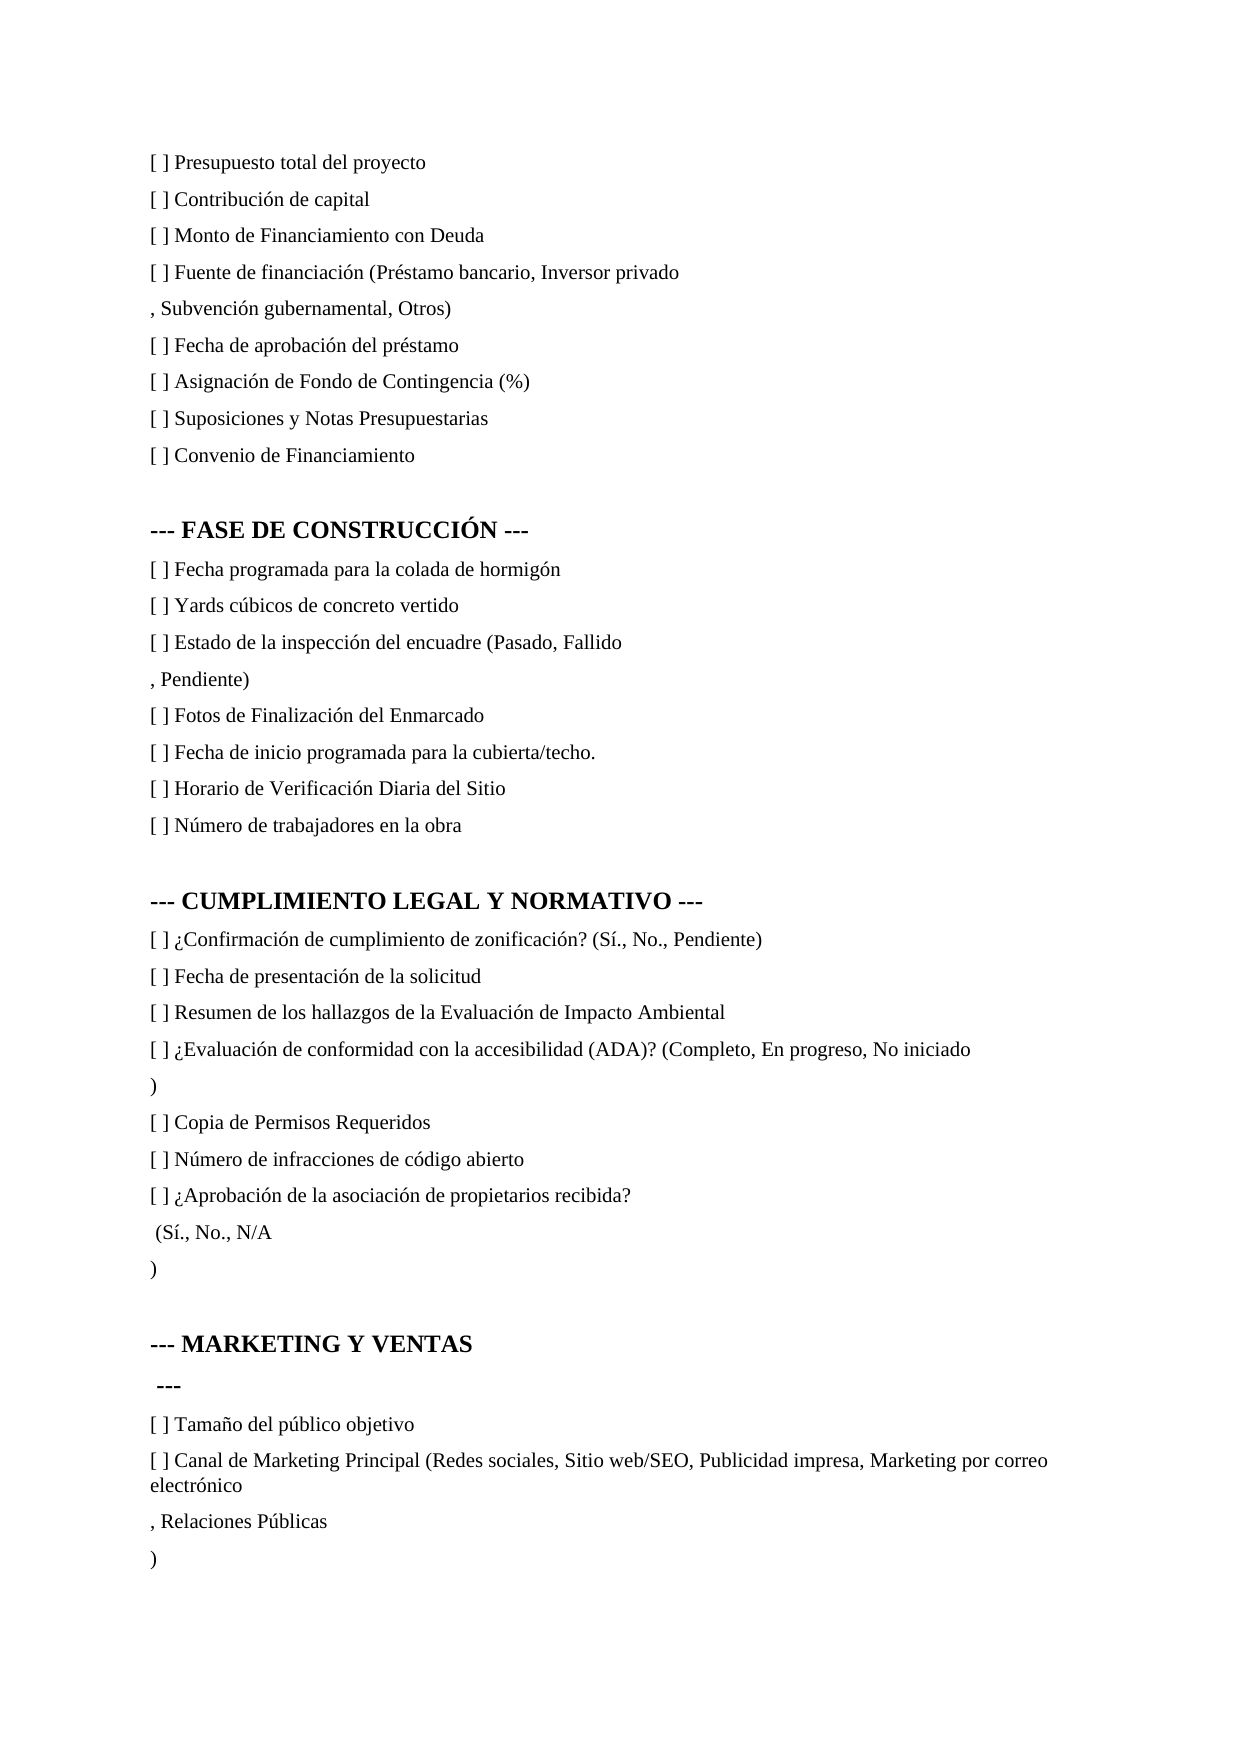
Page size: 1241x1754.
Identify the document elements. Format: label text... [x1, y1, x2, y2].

text , Pendiente) [150, 667, 1090, 691]
text [ ] Asignación de Fondo de Contingencia (%) [150, 369, 1090, 393]
text [ ] ¿Confirmación de cumplimiento de zonificación? (Sí., No., Pendiente) [150, 927, 1090, 951]
text [ ] Yards cúbicos de concreto vertido [150, 593, 1090, 617]
text [ ] Canal de Marketing Principal (Redes sociales, Sitio web/SEO, Publicidad impresa, Marketing por correo electrónico [150, 1448, 1090, 1497]
text [ ] Monto de Financiamiento con Deuda [150, 223, 1090, 247]
text [ ] ¿Evaluación de conformidad con la accesibilidad (ADA)? (Completo, En progreso, No iniciado [150, 1037, 1090, 1061]
text [ ] Tamaño del público objetivo [150, 1412, 1090, 1436]
text (Sí., No., N/A [150, 1220, 1090, 1244]
text --- MARKETING Y VENTAS [150, 1329, 1090, 1358]
text [ ] Fecha programada para la colada de hormigón [150, 557, 1090, 581]
text [ ] Resumen de los hallazgos de la Evaluación de Impacto Ambiental [150, 1000, 1090, 1024]
text --- FASE DE CONSTRUCCIÓN --- [150, 516, 1090, 544]
text [ ] Copia de Permisos Requeridos [150, 1110, 1090, 1134]
text [ ] Fecha de inicio programada para la cubierta/techo. [150, 740, 1090, 764]
text [ ] Convenio de Financiamiento [150, 442, 1090, 467]
text , Subvención gubernamental, Otros) [150, 296, 1090, 320]
text , Relaciones Públicas [150, 1509, 1090, 1533]
text [ ] Estado de la inspección del encuadre (Pasado, Fallido [150, 630, 1090, 654]
text --- [150, 1371, 1090, 1399]
text [ ] Número de infracciones de código abierto [150, 1147, 1090, 1171]
text [ ] Presupuesto total del proyecto [150, 150, 1090, 174]
text ) [150, 1256, 1090, 1280]
text [ ] Fecha de presentación de la solicitud [150, 964, 1090, 988]
text [ ] Fecha de aprobación del préstamo [150, 333, 1090, 357]
text [ ] Horario de Verificación Diaria del Sitio [150, 776, 1090, 800]
text [ ] Número de trabajadores en la obra [150, 813, 1090, 837]
text ) [150, 1073, 1090, 1097]
text [ ] ¿Aprobación de la asociación de propietarios recibida? [150, 1183, 1090, 1207]
text [ ] Fuente de financiación (Préstamo bancario, Inversor privado [150, 260, 1090, 284]
text --- CUMPLIMIENTO LEGAL Y NORMATIVO --- [150, 886, 1090, 915]
text ) [150, 1546, 1090, 1570]
text [ ] Fotos de Finalización del Enmarcado [150, 703, 1090, 727]
text [ ] Suposiciones y Notas Presupuestarias [150, 406, 1090, 430]
text [ ] Contribución de capital [150, 187, 1090, 211]
